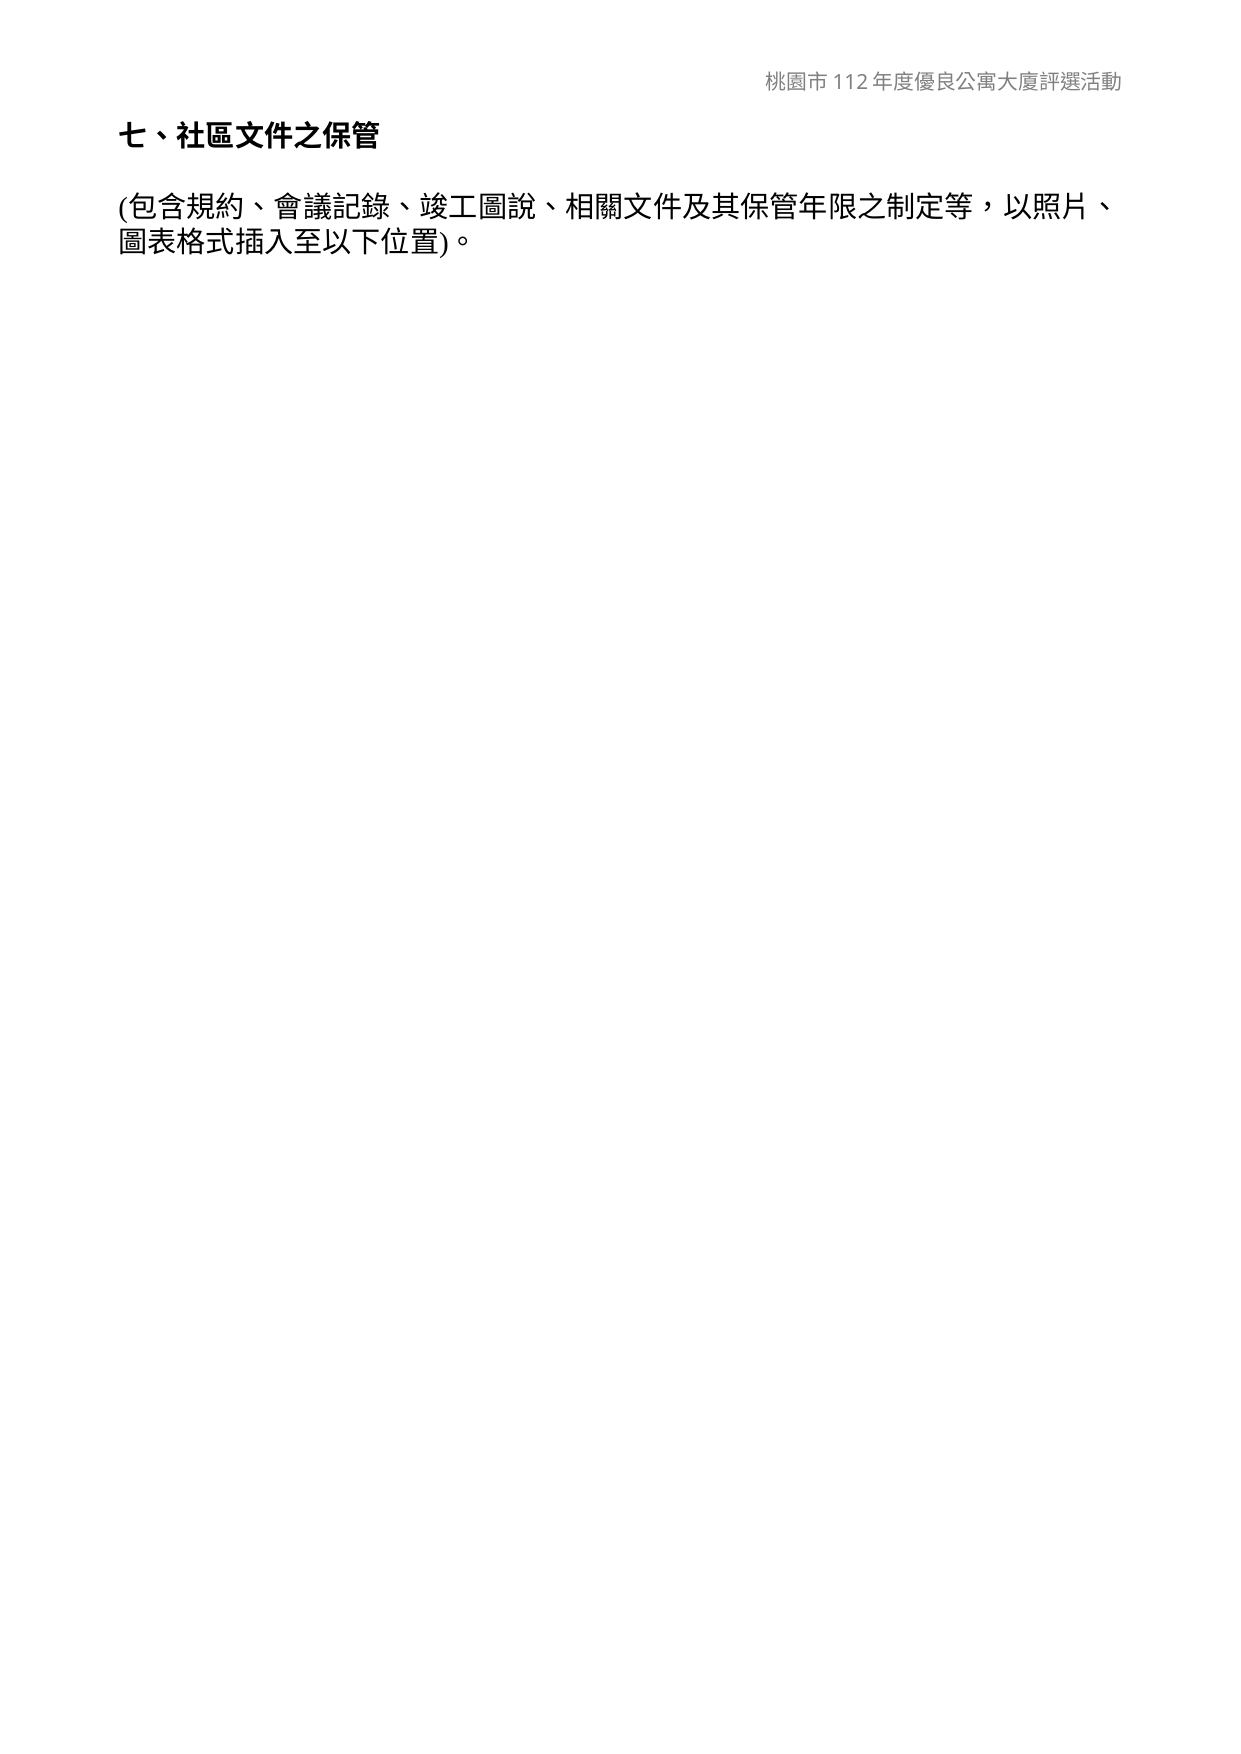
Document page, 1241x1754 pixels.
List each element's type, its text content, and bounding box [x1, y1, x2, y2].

text 七、社區文件之保管 [118, 118, 1122, 153]
text (包含規約、會議記錄、竣工圖說、相關文件及其保管年限之制定等，以照片、圖表格式插入至以下位置)。 [118, 189, 1122, 260]
